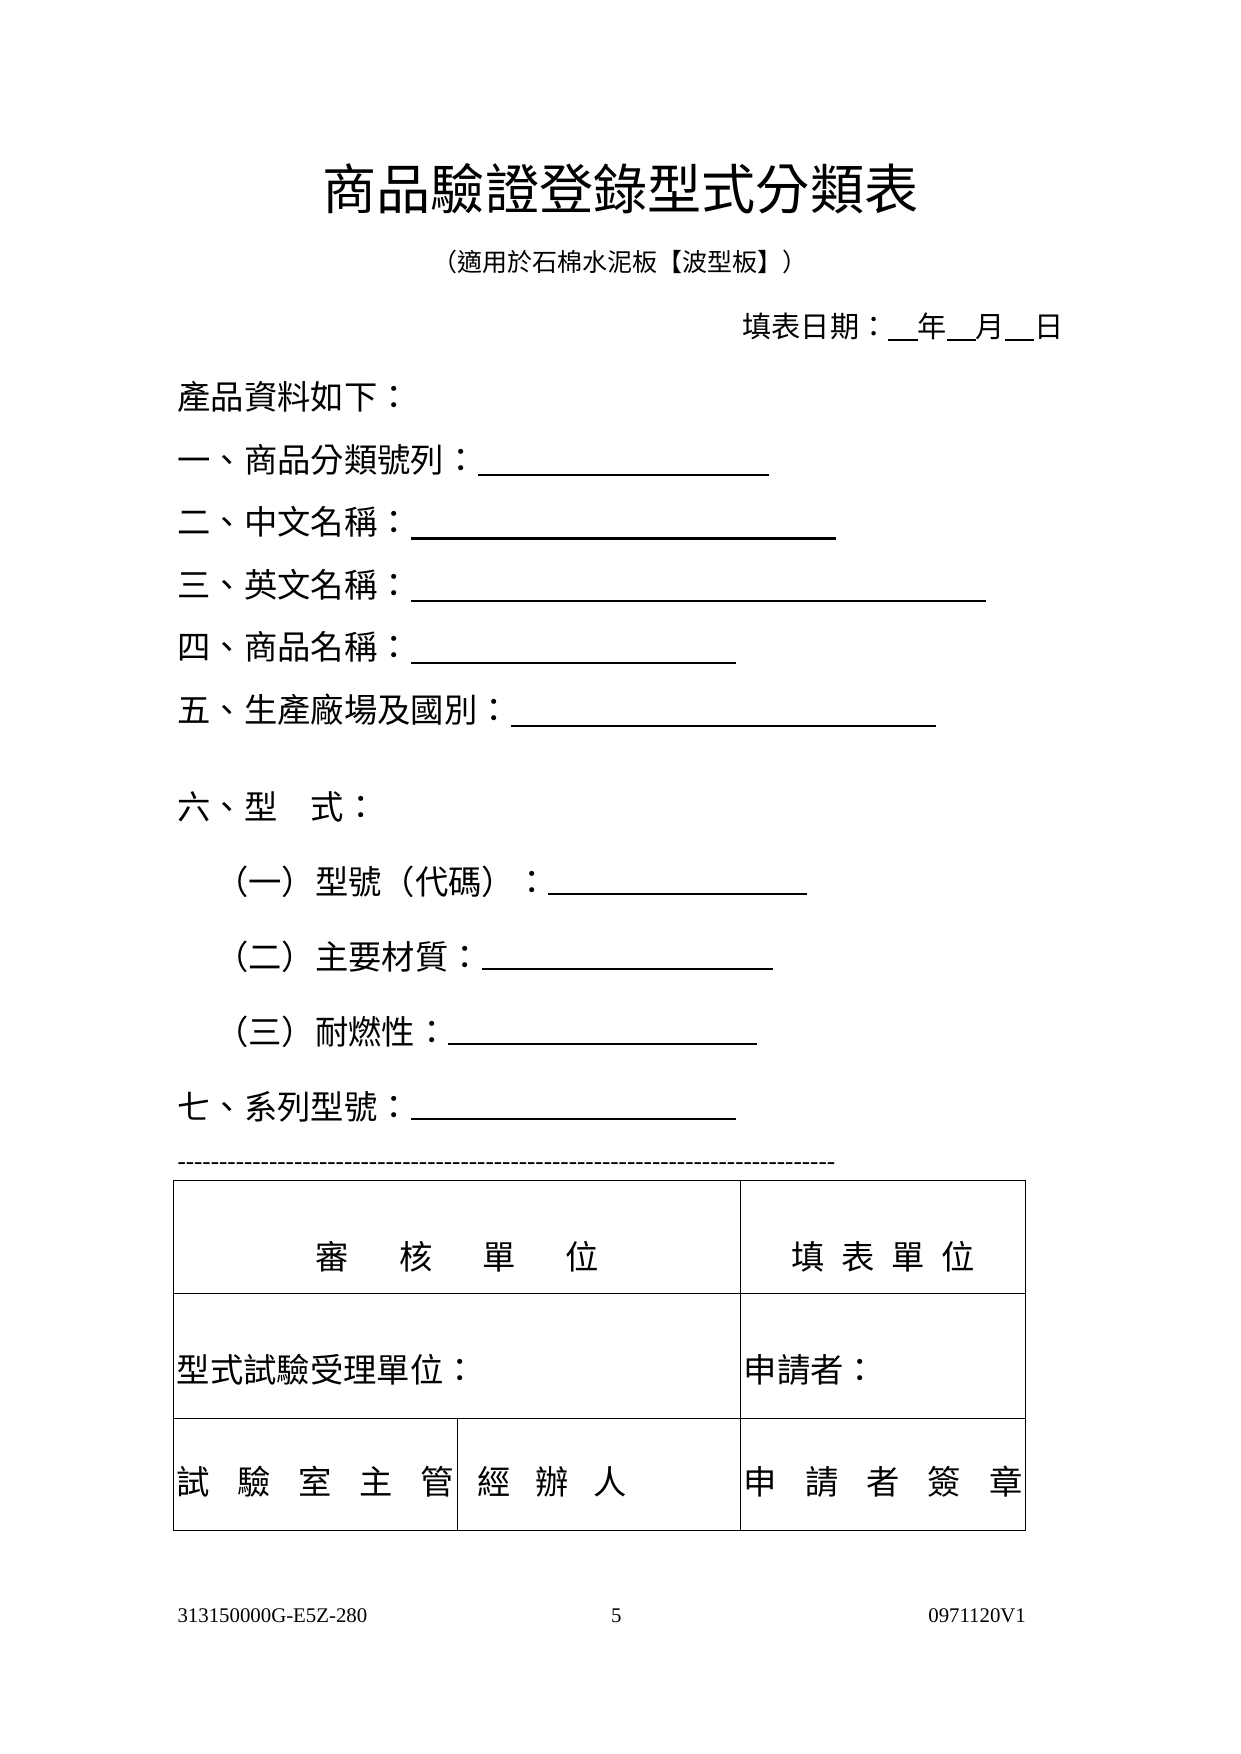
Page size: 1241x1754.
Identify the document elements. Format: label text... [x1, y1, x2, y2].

text （一）型號（代碼）： [215, 842, 1063, 917]
text （適用於石棉水泥板【波型板】） [177, 242, 1063, 279]
text 七、系列型號： [177, 1067, 1063, 1142]
text （三）耐燃性： [215, 992, 1063, 1067]
table_cell 申請者： [741, 1294, 1025, 1417]
table_cell 試驗室主管 [174, 1419, 457, 1530]
text （二）主要材質： [215, 917, 1063, 992]
text 四、商品名稱： [177, 607, 1063, 669]
text 商品驗證登錄型式分類表 [177, 130, 1063, 242]
table_cell 型式試驗受理單位： [174, 1294, 740, 1417]
table_header 填 表 單 位 [741, 1181, 1025, 1292]
text 六、型 式： [177, 767, 1063, 842]
text 二、中文名稱： [177, 482, 1063, 544]
text 填表日期： 年 月 日 [177, 304, 1063, 346]
table_cell 申請者簽章 [741, 1419, 1025, 1530]
table_cell 經 辦 人 [458, 1419, 740, 1530]
text 五、生產廠場及國別： [177, 669, 1063, 732]
table_header 審 核 單 位 [174, 1181, 740, 1292]
text ------------------------------------------------------------------------------- [177, 1142, 1063, 1180]
text 產品資料如下： [177, 371, 1063, 419]
text 一、商品分類號列： [177, 419, 1063, 482]
text 三、英文名稱： [177, 544, 1063, 607]
